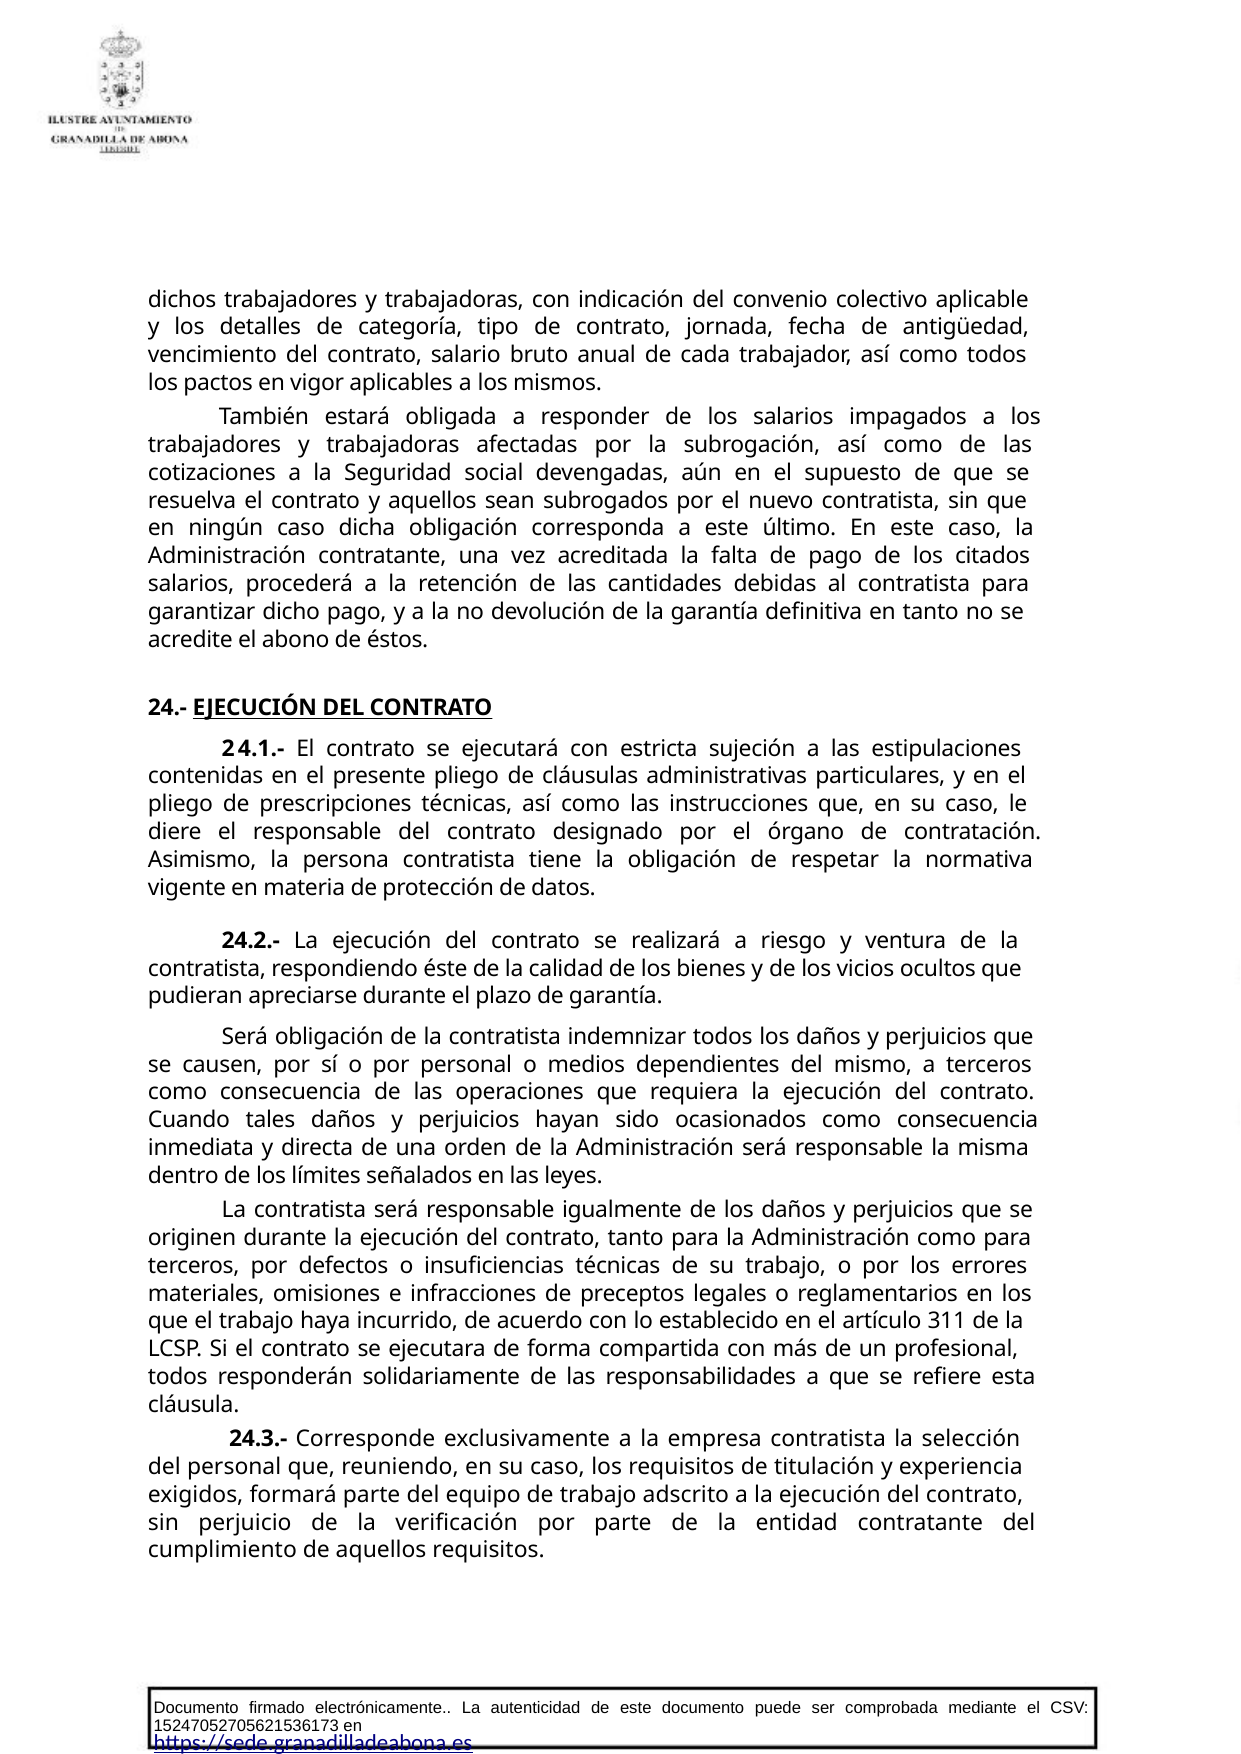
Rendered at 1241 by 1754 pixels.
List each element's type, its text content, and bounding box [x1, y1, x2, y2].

text LCSP. Si el contrato se ejecutara de forma compartida con más de un profesional, [148, 1334, 1118, 1362]
text Asimismo, la persona contratista tiene la obligación de respetar la normativa [148, 845, 1118, 873]
text los pactos en vigor aplicables a los mismos. [148, 368, 1118, 396]
text vencimiento del contrato, salario bruto anual de cada trabajador, así como todos [148, 340, 1118, 368]
text resuelva el contrato y aquellos sean subrogados por el nuevo contratista, sin que [148, 486, 1118, 514]
text vigente en materia de protección de datos. [148, 873, 1118, 901]
text salarios, procederá a la retención de las cantidades debidas al contratista para [148, 569, 1118, 597]
text 24.2.- La ejecución del contrato se realizará a riesgo y ventura de la [221, 926, 1118, 954]
text garantizar dicho pago, y a la no devolución de la garantía definitiva en tanto no se [148, 597, 1118, 625]
text Documento firmado electrónicamente.. La autenticidad de este documento puede ser comprobada mediante el CSV: [153, 1699, 1113, 1718]
text exigidos, formará parte del equipo de trabajo adscrito a la ejecución del contrato, [148, 1480, 1117, 1508]
text se causen, por sí o por personal o medios dependientes del mismo, a terceros [148, 1050, 1118, 1078]
text pliego de prescripciones técnicas, así como las instrucciones que, en su caso, le [148, 789, 1118, 817]
text contratista, respondiendo éste de la calidad de los bienes y de los vicios ocultos que [148, 954, 1118, 982]
text La contratista será responsable igualmente de los daños y perjuicios que se [221, 1195, 1118, 1223]
text También estará obligada a responder de los salarios impagados a los [218, 402, 1118, 430]
text como consecuencia de las operaciones que requiera la ejecución del contrato. [148, 1078, 1118, 1105]
text del personal que, reuniendo, en su caso, los requisitos de titulación y experiencia [148, 1452, 1117, 1480]
text y los detalles de categoría, tipo de contrato, jornada, fecha de antigüedad, [148, 313, 1118, 340]
text inmediata y directa de una orden de la Administración será responsable la misma [148, 1133, 1118, 1161]
text contenidas en el presente pliego de cláusulas administrativas particulares, y en el [148, 762, 1118, 789]
text que el trabajo haya incurrido, de acuerdo con lo establecido en el artículo 311 de la [148, 1307, 1118, 1334]
text pudieran apreciarse durante el plazo de garantía. [148, 982, 1118, 1009]
text cotizaciones a la Seguridad social devengadas, aún en el supuesto de que se [148, 458, 1118, 486]
text dichos trabajadores y trabajadoras, con indicación del convenio colectivo aplicable [148, 285, 1118, 313]
text materiales, omisiones e infracciones de preceptos legales o reglamentarios en los [148, 1279, 1118, 1307]
text todos responderán solidariamente de las responsabilidades a que se refiere esta [148, 1362, 1118, 1390]
text cumplimiento de aquellos requisitos. [148, 1536, 1117, 1563]
text Será obligación de la contratista indemnizar todos los daños y perjuicios que [221, 1022, 1118, 1050]
text trabajadores y trabajadoras afectadas por la subrogación, así como de las [148, 430, 1118, 458]
text 24.- EJECUCIÓN DEL CONTRATO [148, 693, 578, 721]
text cláusula. [148, 1390, 1118, 1418]
text acredite el abono de éstos. [148, 625, 1118, 653]
text terceros, por defectos o insuficiencias técnicas de su trabajo, o por los errores [148, 1251, 1118, 1279]
text 2 [221, 734, 238, 762]
text Cuando tales daños y perjuicios hayan sido ocasionados como consecuencia [148, 1105, 1118, 1133]
text 15247052705621536173 en https://sede.granadilladeabona.es [153, 1717, 642, 1754]
text sin perjuicio de la verificación por parte de la entidad contratante del [148, 1508, 1117, 1536]
text diere el responsable del contrato designado por el órgano de contratación. [148, 817, 1118, 845]
text originen durante la ejecución del contrato, tanto para la Administración como para [148, 1223, 1118, 1251]
text Administración contratante, una vez acreditada la falta de pago de los citados [148, 541, 1118, 569]
text en ningún caso dicha obligación corresponda a este último. En este caso, la [148, 514, 1118, 541]
text 24.3.- Corresponde exclusivamente a la empresa contratista la selección [229, 1424, 1118, 1452]
text dentro de los límites señalados en las leyes. [148, 1161, 1118, 1189]
text 4.1.- El contrato se ejecutará con estricta sujeción a las estipulaciones [238, 734, 1118, 762]
